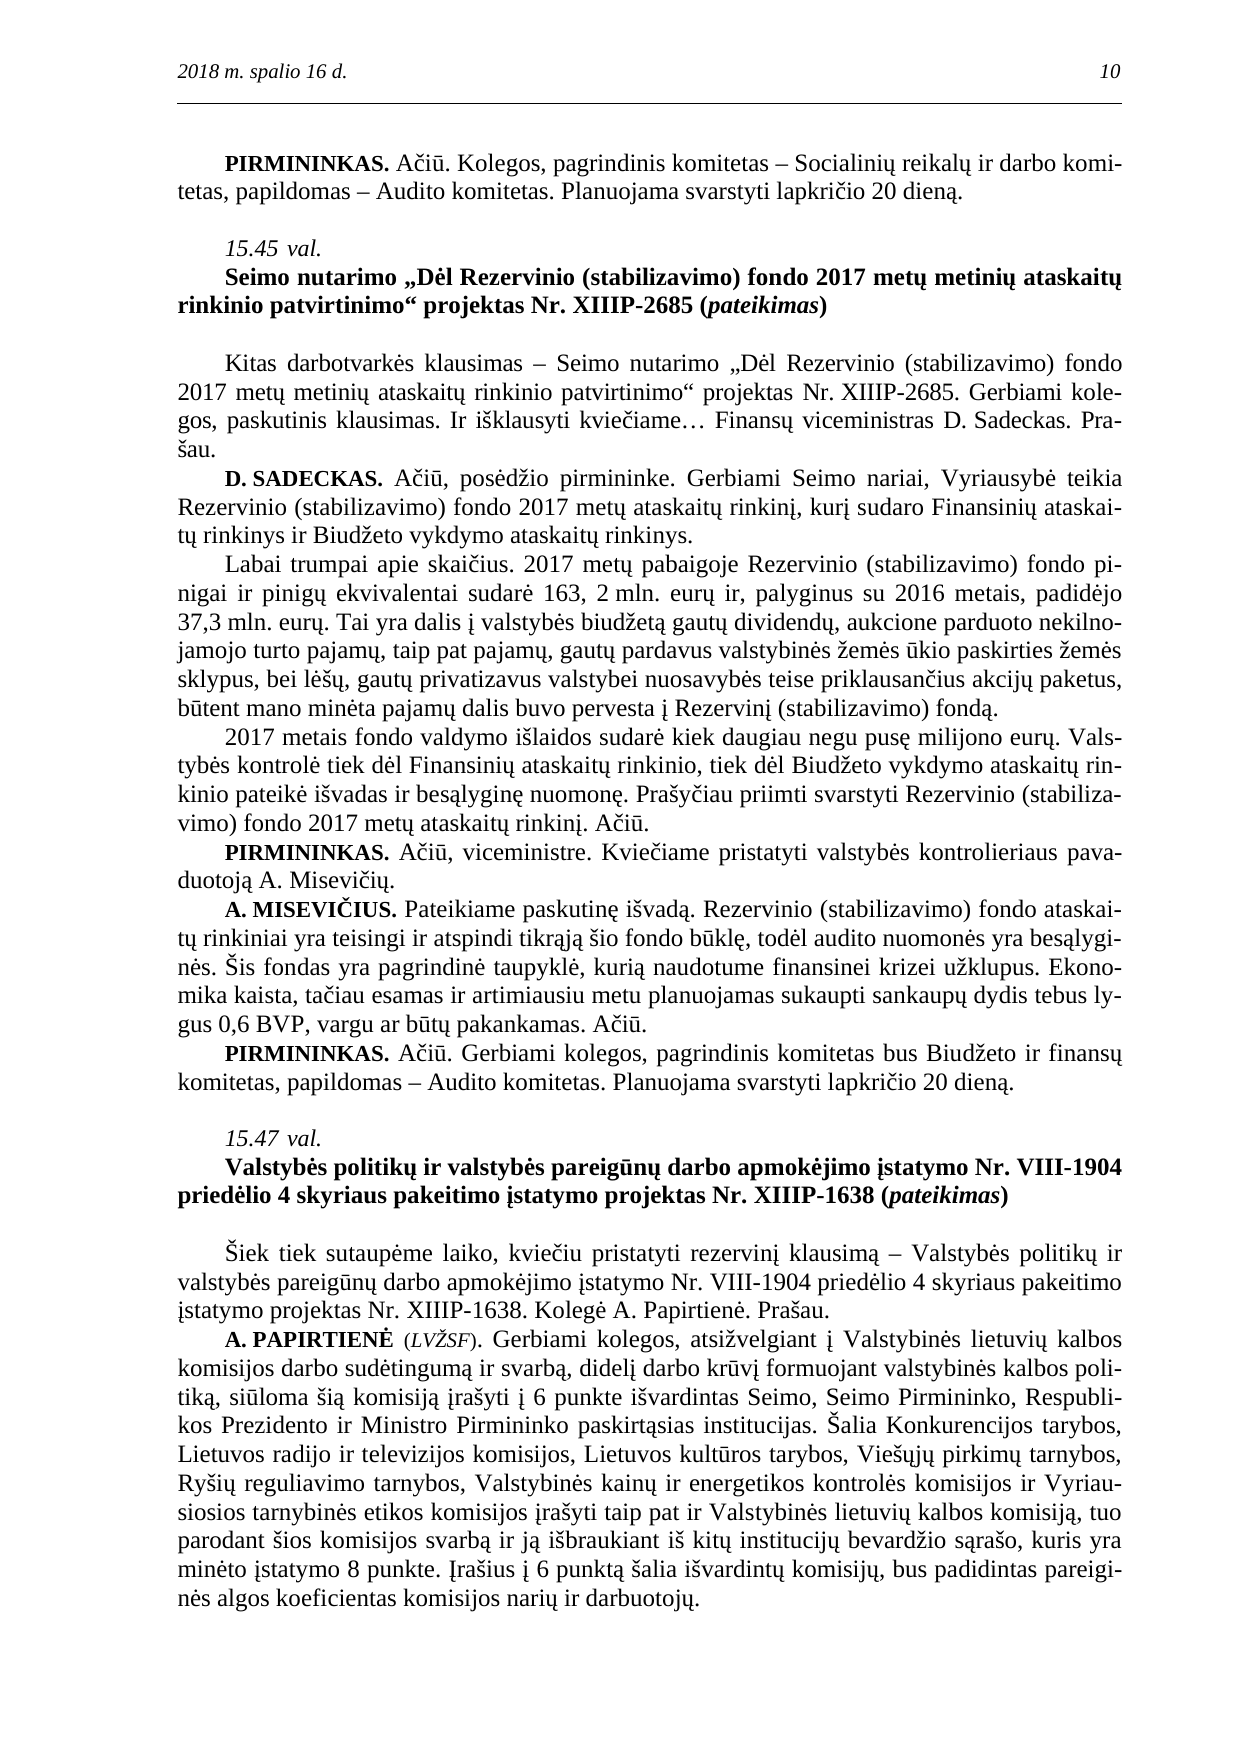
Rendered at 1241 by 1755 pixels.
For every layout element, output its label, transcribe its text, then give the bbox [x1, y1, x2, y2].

text 15.47 val. [224, 1124, 1122, 1152]
text 2017 me­tais fon­do val­dy­mo iš­lai­dos su­da­rė kiek dau­giau ne­gu pu­sę mi­li­jo­no eu­rų. Vals­ty­bės kon­tro­lė tiek dėl Fi­nan­si­nių ata­skai­tų rin­ki­nio, tiek dėl Biu­dže­to vyk­dy­mo ata­skai­tų rin­ki­nio pa­tei­kė iš­va­das ir be­są­ly­gi­nę nuo­mo­nę. Pra­šy­čiau pri­im­ti svars­ty­ti Re­zer­vi­nio (sta­bi­li­za­vi­mo) fon­do 2017 me­tų ata­skai­tų rin­ki­nį. Ačiū. [177, 722, 1122, 837]
text A. PAPIRTIENĖ (LVŽSF). Ger­bia­mi ko­le­gos, at­si­žvel­giant į Vals­ty­bi­nės lie­tu­vių kal­bos ko­mi­si­jos dar­bo su­dė­tin­gu­mą ir svar­bą, di­de­lį dar­bo krū­vį for­muo­jant vals­ty­bi­nės kal­bos po­li­ti­ką, siū­lo­ma šią ko­mi­si­ją įra­šy­ti į 6 punk­te iš­var­din­tas Sei­mo, Sei­mo Pir­mi­nin­ko, Res­pub­li­kos Pre­zi­den­to ir Mi­nist­ro Pir­mi­nin­ko pa­skir­tą­sias ins­ti­tu­ci­jas. Ša­lia Kon­ku­ren­ci­jos ta­ry­bos, Lie­tu­vos ra­di­jo ir te­le­vi­zi­jos ko­mi­si­jos, Lie­tu­vos kul­tū­ros ta­ry­bos, Vie­šų­jų pir­ki­mų tar­ny­bos, Ry­šių re­gu­lia­vi­mo tar­ny­bos, Vals­ty­bi­nės kai­nų ir ener­ge­ti­kos kon­tro­lės ko­mi­si­jos ir Vy­riau­sio­sios tar­ny­bi­nės eti­kos ko­mi­si­jos įra­šy­ti taip pat ir Vals­ty­bi­nės lie­tu­vių kal­bos ko­mi­si­ją, tuo pa­ro­dant šios ko­mi­si­jos svar­bą ir ją iš­brau­kiant iš ki­tų ins­ti­tu­ci­jų be­var­džio są­ra­šo, ku­ris yra mi­nė­to įsta­ty­mo 8 punk­te. Įra­šius į 6 punk­tą ša­lia iš­var­din­tų ko­mi­si­jų, bus pa­di­din­tas pa­rei­gi­nės al­gos ko­e­fi­cien­tas ko­mi­si­jos na­rių ir dar­buo­to­jų. [177, 1324, 1122, 1612]
text Šiek tiek su­tau­pė­me lai­ko, kvie­čiu pri­sta­ty­ti re­zer­vi­nį klau­si­mą – Vals­ty­bės po­li­ti­kų ir vals­ty­bės pa­rei­gū­nų dar­bo ap­mo­kė­ji­mo įsta­ty­mo Nr. VIII-1904 prie­dė­lio 4 sky­riaus pa­kei­ti­mo įsta­ty­mo pro­jek­tas Nr. XIIIP-1638. Ko­le­gė A. Pa­pir­tie­nė. Pra­šau. [177, 1238, 1122, 1324]
text A. MISEVIČIUS. Pa­tei­kia­me pas­ku­ti­nę iš­va­dą. Re­zer­vi­nio (sta­bi­li­za­vi­mo) fon­do ata­skai­tų rin­ki­niai yra tei­sin­gi ir at­spin­di tik­rą­ją šio fon­do būk­lę, to­dėl au­di­to nuo­mo­nės yra be­są­ly­gi­nės. Šis fon­das yra pa­grin­di­nė tau­pyk­lė, ku­rią nau­do­tu­me fi­nan­si­nei kri­zei už­klu­pus. Eko­no­mi­ka kais­ta, ta­čiau esa­mas ir ar­ti­miau­siu me­tu pla­nuo­ja­mas su­kaup­ti san­kau­pų dy­dis te­bus ly­gus 0,6 BVP, var­gu ar bū­tų pa­kan­ka­mas. Ačiū. [177, 894, 1122, 1038]
text Ki­tas dar­bo­tvarkės klau­si­mas – Sei­mo nu­ta­ri­mo „Dėl Re­zer­vi­nio (sta­bi­li­za­vi­mo) fon­do 2017 me­tų me­ti­nių ata­skai­tų rin­ki­nio pa­tvir­ti­ni­mo“ pro­jek­tas Nr. XIIIP-2685. Ger­bia­mi ko­le­gos, pas­ku­ti­nis klau­si­mas. Ir iš­klau­sy­ti kvie­čia­me… Fi­nan­sų vi­ce­mi­nist­ras D. Sa­dec­kas. Pra­šau. [177, 348, 1122, 463]
text Vals­ty­bės po­li­ti­kų ir vals­ty­bės pa­rei­gū­nų dar­bo ap­mo­kė­ji­mo įsta­ty­mo Nr. VIII-1904 prie­dė­lio 4 sky­riaus pa­kei­ti­mo įsta­ty­mo pro­jek­tas Nr. XIIIP-1638 (pa­tei­ki­mas) [177, 1152, 1122, 1209]
text PIRMININKAS. Ačiū. Ger­bia­mi ko­le­gos, pa­grin­di­nis ko­mi­te­tas bus Biu­dže­to ir fi­nan­sų ko­mi­te­tas, pa­pil­do­mas – Au­di­to ko­mi­te­tas. Pla­nuo­ja­ma svars­ty­ti lap­kri­čio 20 die­ną. [177, 1038, 1122, 1095]
text 15.45 val. [224, 234, 1122, 262]
text La­bai trum­pai apie skai­čius. 2017 me­tų pa­bai­go­je Re­zer­vi­nio (sta­bi­li­za­vi­mo) fon­do pi­nigai ir pi­ni­gų ek­vi­va­len­tai su­da­rė 163, 2 mln. eu­rų ir, pa­ly­gi­nus su 2016 me­tais, pa­di­dė­jo 37,3 mln. eu­rų. Tai yra da­lis į vals­ty­bės biu­dže­tą gau­tų di­vi­den­dų, auk­cio­ne par­duo­to ne­kil­no­ja­mo­jo tur­to pa­ja­mų, taip pat pa­ja­mų, gau­tų par­da­vus vals­ty­bi­nės že­mės ūkio pa­skir­ties že­mės skly­pus, bei lė­šų, gau­tų pri­va­ti­za­vus vals­ty­bei nuo­sa­vy­bės tei­se pri­klau­san­čius ak­ci­jų pa­ke­tus, bū­tent ma­no mi­nė­ta pa­ja­mų da­lis bu­vo per­ves­ta į Re­zer­vi­nį (sta­bi­li­za­vi­mo) fon­dą. [177, 549, 1122, 722]
text Sei­mo nu­ta­ri­mo „Dėl Re­zer­vi­nio (sta­bi­li­za­vi­mo) fon­do 2017 me­tų me­ti­nių ata­skai­tų rin­ki­nio pa­tvir­ti­ni­mo“ pro­jek­tas Nr. XIIIP-2685 (pa­tei­ki­mas) [177, 262, 1122, 319]
text PIRMININKAS. Ačiū. Ko­le­gos, pa­grin­di­nis ko­mi­te­tas – So­cia­li­nių rei­ka­lų ir dar­bo ko­mi­te­tas, pa­pil­do­mas – Au­di­to ko­mi­te­tas. Pla­nuo­ja­ma svars­ty­ti lap­kri­čio 20 die­ną. [177, 148, 1122, 205]
text PIRMININKAS. Ačiū, vi­ce­mi­nist­re. Kvie­čia­me pri­sta­ty­ti vals­ty­bės kon­tro­lie­riaus pa­va­duo­to­ją A. Mi­se­vi­čių. [177, 837, 1122, 894]
text D. SADECKAS. Ačiū, po­sė­džio pir­mi­nin­ke. Ger­bia­mi Sei­mo na­riai, Vy­riau­sy­bė tei­kia Re­zer­vi­nio (sta­bi­li­za­vi­mo) fon­do 2017 me­tų ata­skai­tų rin­ki­nį, ku­rį su­da­ro Fi­nan­si­nių ata­skai­tų rin­ki­nys ir Biu­dže­to vyk­dy­mo ata­skai­tų rin­ki­nys. [177, 463, 1122, 549]
